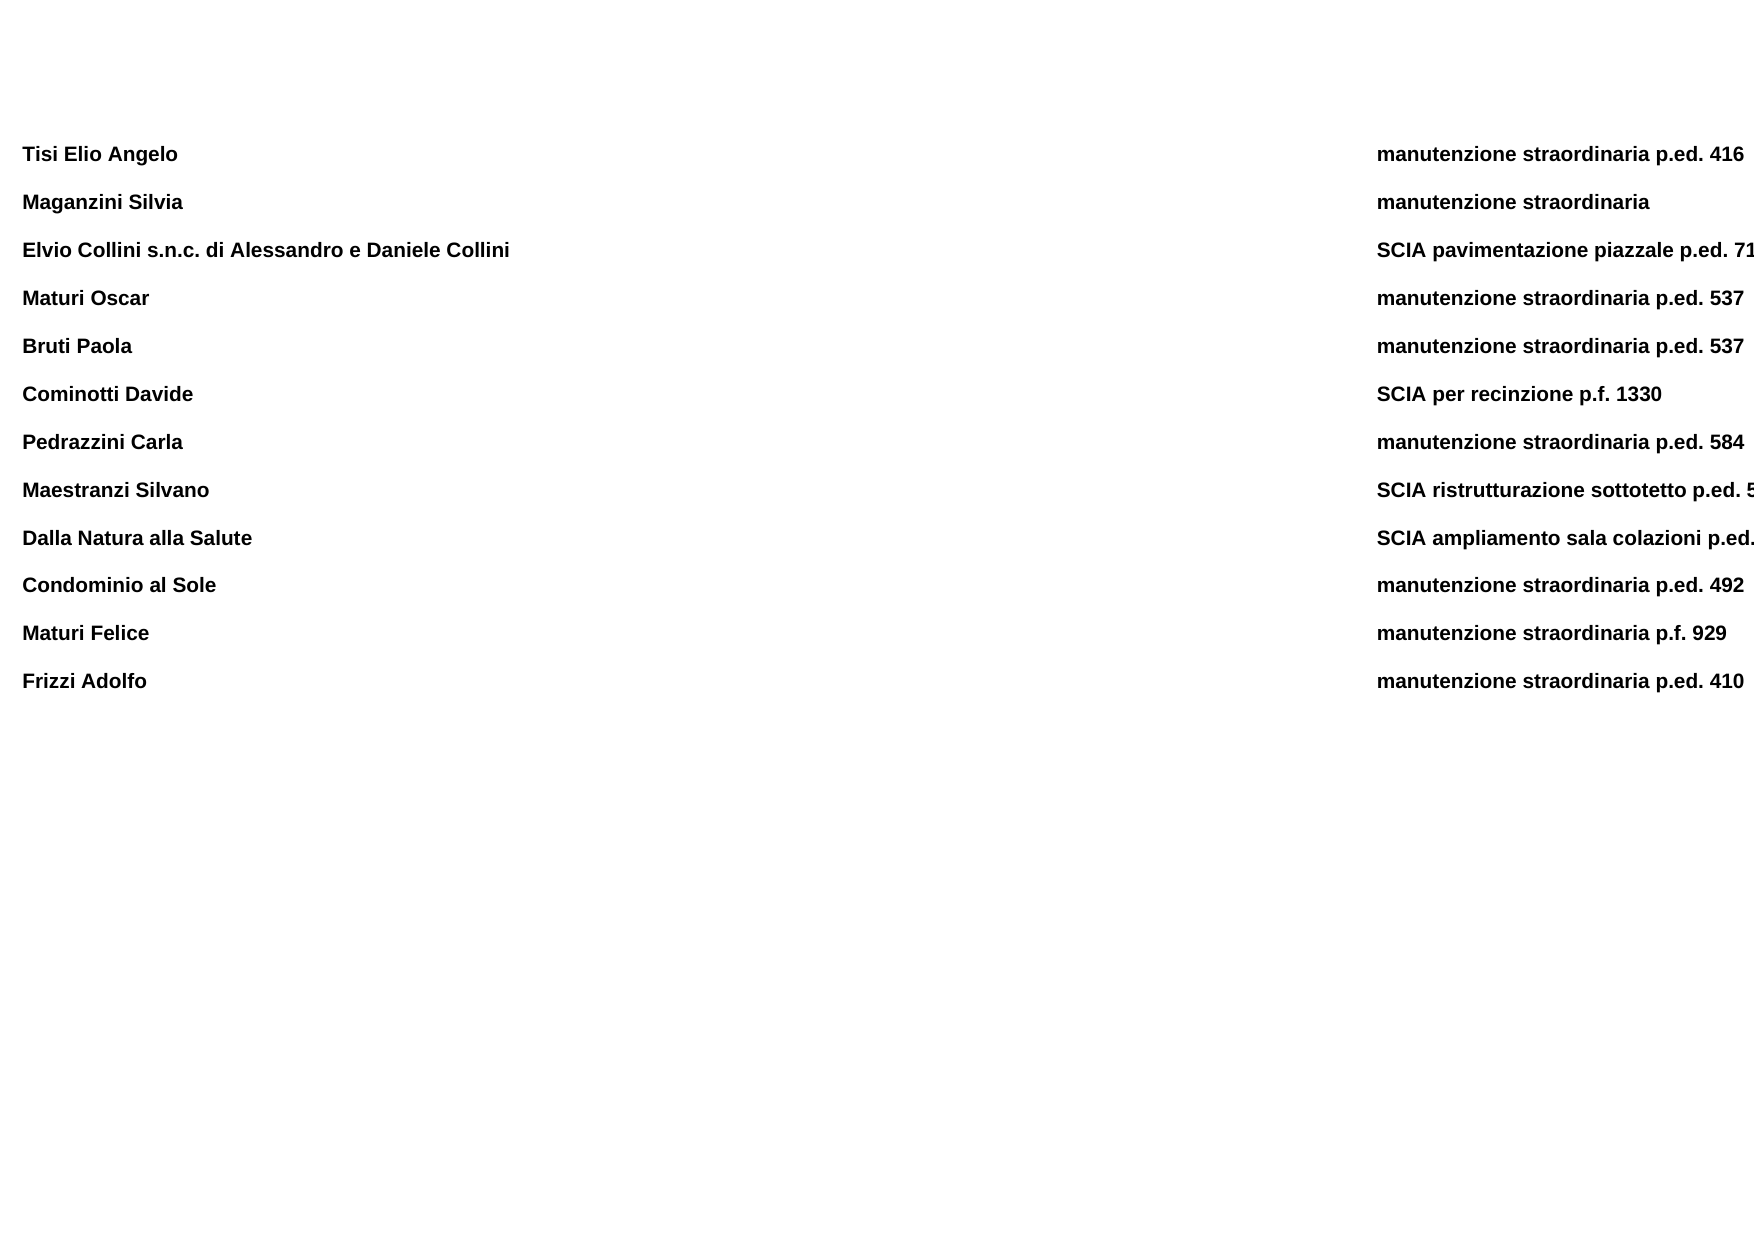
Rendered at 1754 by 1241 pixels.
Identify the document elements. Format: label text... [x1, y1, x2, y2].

table_cell manutenzione straordinaria p.ed. 492 [1369, 573, 1754, 621]
table_cell [15, 846, 1369, 871]
table_cell [1369, 846, 1754, 871]
table_cell [1369, 717, 1754, 743]
table_cell Maganzini Silvia [15, 190, 1369, 238]
table_cell Dalla Natura alla Salute [15, 525, 1369, 573]
table_cell [1369, 820, 1754, 846]
table_cell Pedrazzini Carla [15, 430, 1369, 477]
table_cell [15, 717, 1369, 743]
table_cell [15, 794, 1369, 820]
table_cell Maturi Felice [15, 621, 1369, 669]
table_cell [15, 118, 1369, 142]
table_cell manutenzione straordinaria [1369, 190, 1754, 238]
table_cell [1369, 794, 1754, 820]
table_cell Cominotti Davide [15, 382, 1369, 429]
table_cell [15, 820, 1369, 846]
table_cell [15, 743, 1369, 768]
table_cell Elvio Collini s.n.c. di Alessandro e Daniele Collini [15, 238, 1369, 286]
table_cell Tisi Elio Angelo [15, 142, 1369, 190]
table_cell manutenzione straordinaria p.f. 929 [1369, 621, 1754, 669]
table_cell manutenzione straordinaria p.ed. 416 [1369, 142, 1754, 190]
table_cell [1369, 769, 1754, 794]
table_cell SCIA ristrutturazione sottotetto p.ed. 591 [1369, 478, 1754, 525]
table_cell Maturi Oscar [15, 286, 1369, 334]
table_cell [1369, 743, 1754, 768]
table_cell Frizzi Adolfo [15, 669, 1369, 717]
table_cell SCIA ampliamento sala colazioni p.ed. 714 [1369, 525, 1754, 573]
table_cell [1369, 118, 1754, 142]
table_cell Condominio al Sole [15, 573, 1369, 621]
table_cell SCIA per recinzione p.f. 1330 [1369, 382, 1754, 429]
table_cell manutenzione straordinaria p.ed. 537 [1369, 286, 1754, 334]
table_cell [15, 769, 1369, 794]
table_cell manutenzione straordinaria p.ed. 584 [1369, 430, 1754, 477]
table_cell Maestranzi Silvano [15, 478, 1369, 525]
table_cell SCIA pavimentazione piazzale p.ed. 715 [1369, 238, 1754, 286]
table_cell manutenzione straordinaria p.ed. 537 [1369, 334, 1754, 382]
table_cell Bruti Paola [15, 334, 1369, 382]
table_cell manutenzione straordinaria p.ed. 410 [1369, 669, 1754, 717]
